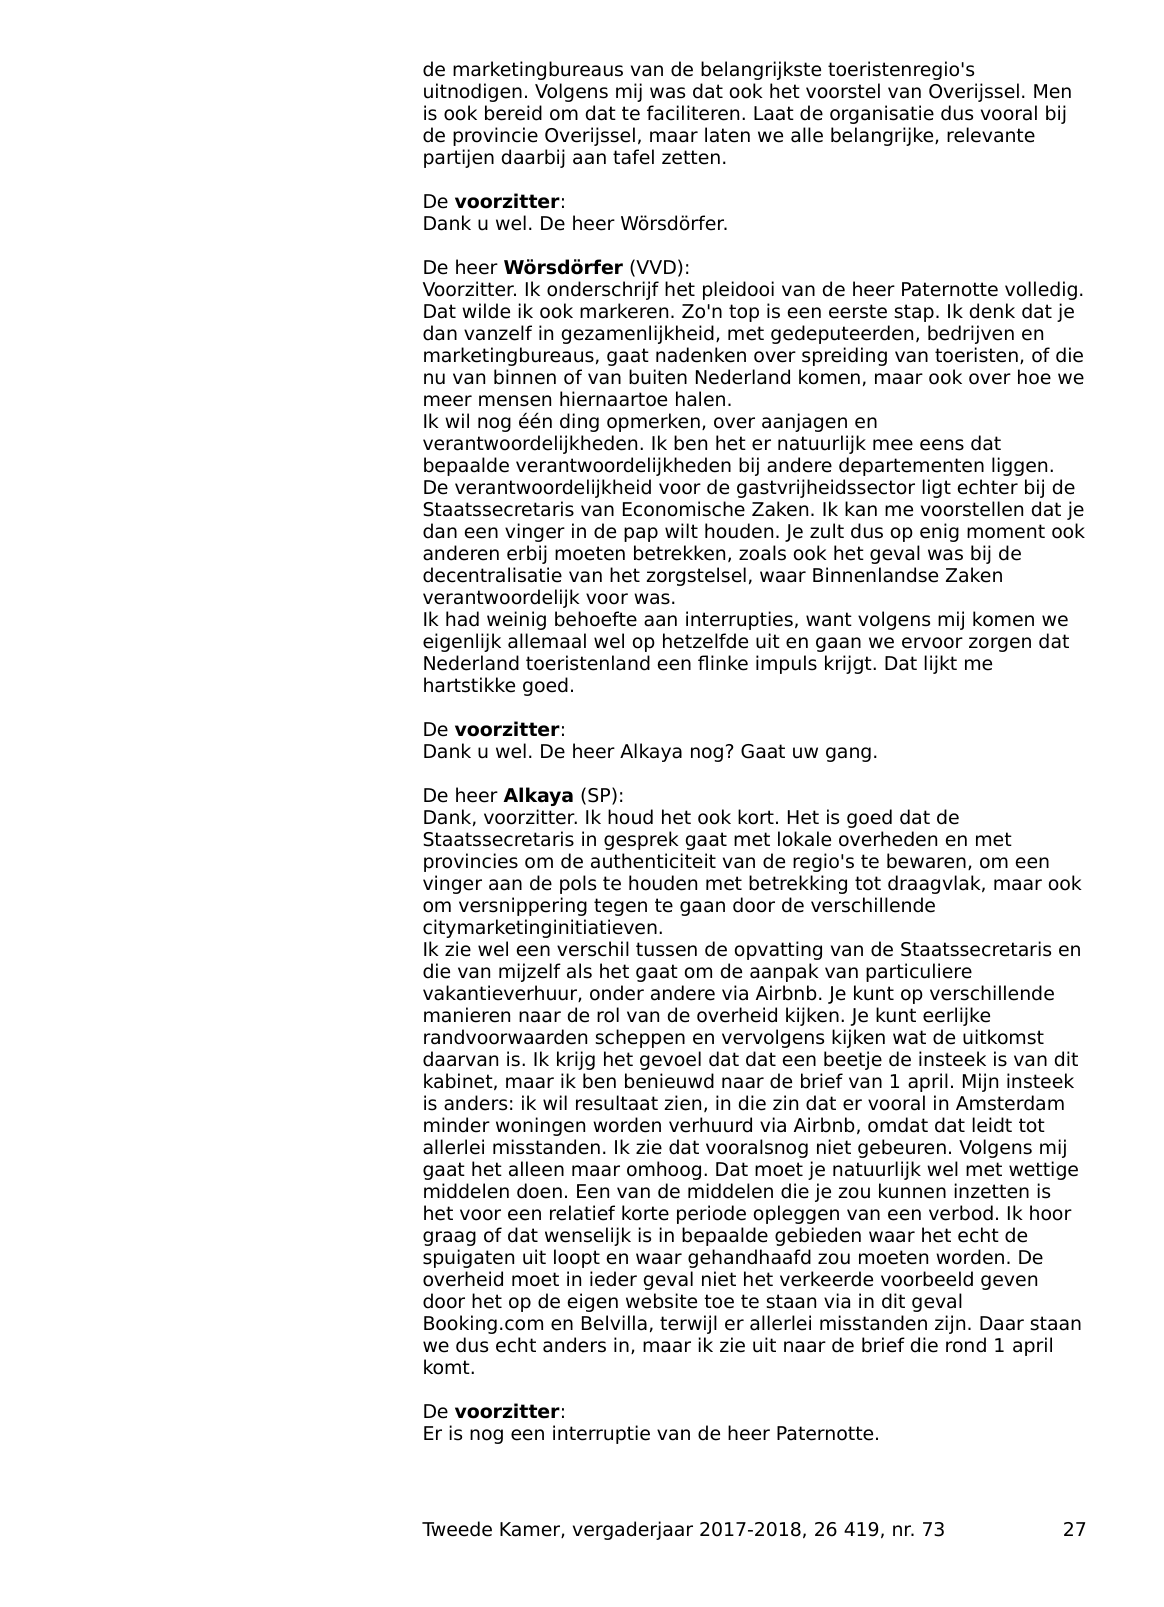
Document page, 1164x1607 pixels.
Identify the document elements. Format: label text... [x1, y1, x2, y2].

text Voorzitter. Ik onderschrijf het pleidooi van de heer Paternotte volledig. Dat wilde ik ook markeren. Zo'n top is een eerste stap. Ik denk dat je dan vanzelf in gezamenlijkheid, met gedeputeerden, bedrijven en marketingbureaus, gaat nadenken over spreiding van toeristen, of die nu van binnen of van buiten Nederland komen, maar ook over hoe we meer mensen hiernaartoe halen. [422, 279, 1087, 411]
text Dank, voorzitter. Ik houd het ook kort. Het is goed dat de Staatssecretaris in gesprek gaat met lokale overheden en met provincies om de authenticiteit van de regio's te bewaren, om een vinger aan de pols te houden met betrekking tot draagvlak, maar ook om versnippering tegen te gaan door de verschillende citymarketinginitiatieven. [422, 807, 1087, 939]
text De voorzitter: [422, 1401, 1087, 1423]
text Ik had weinig behoefte aan interrupties, want volgens mij komen we eigenlijk allemaal wel op hetzelfde uit en gaan we ervoor zorgen dat Nederland toeristenland een flinke impuls krijgt. Dat lijkt me hartstikke goed. [422, 609, 1087, 697]
text Dank u wel. De heer Wörsdörfer. [422, 213, 1087, 235]
text De heer Alkaya (SP): [422, 785, 1087, 807]
text Ik zie wel een verschil tussen de opvatting van de Staatssecretaris en die van mijzelf als het gaat om de aanpak van particuliere vakantieverhuur, onder andere via Airbnb. Je kunt op verschillende manieren naar de rol van de overheid kijken. Je kunt eerlijke randvoorwaarden scheppen en vervolgens kijken wat de uitkomst daarvan is. Ik krijg het gevoel dat dat een beetje de insteek is van dit kabinet, maar ik ben benieuwd naar de brief van 1 april. Mijn insteek is anders: ik wil resultaat zien, in die zin dat er vooral in Amsterdam minder woningen worden verhuurd via Airbnb, omdat dat leidt tot allerlei misstanden. Ik zie dat vooralsnog niet gebeuren. Volgens mij gaat het alleen maar omhoog. Dat moet je natuurlijk wel met wettige middelen doen. Een van de middelen die je zou kunnen inzetten is het voor een relatief korte periode opleggen van een verbod. Ik hoor graag of dat wenselijk is in bepaalde gebieden waar het echt de spuigaten uit loopt en waar gehandhaafd zou moeten worden. De overheid moet in ieder geval niet het verkeerde voorbeeld geven door het op de eigen website toe te staan via in dit geval Booking.com en Belvilla, terwijl er allerlei misstanden zijn. Daar staan we dus echt anders in, maar ik zie uit naar de brief die rond 1 april komt. [422, 939, 1087, 1379]
text De voorzitter: [422, 719, 1087, 741]
text Er is nog een interruptie van de heer Paternotte. [422, 1423, 1087, 1445]
text De voorzitter: [422, 191, 1087, 213]
text Dank u wel. De heer Alkaya nog? Gaat uw gang. [422, 741, 1087, 763]
text de marketingbureaus van de belangrijkste toeristenregio's uitnodigen. Volgens mij was dat ook het voorstel van Overijssel. Men is ook bereid om dat te faciliteren. Laat de organisatie dus vooral bij de provincie Overijssel, maar laten we alle belangrijke, relevante partijen daarbij aan tafel zetten. [422, 59, 1087, 169]
text Ik wil nog één ding opmerken, over aanjagen en verantwoordelijkheden. Ik ben het er natuurlijk mee eens dat bepaalde verantwoordelijkheden bij andere departementen liggen. De verantwoordelijkheid voor de gastvrijheidssector ligt echter bij de Staatssecretaris van Economische Zaken. Ik kan me voorstellen dat je dan een vinger in de pap wilt houden. Je zult dus op enig moment ook anderen erbij moeten betrekken, zoals ook het geval was bij de decentralisatie van het zorgstelsel, waar Binnenlandse Zaken verantwoordelijk voor was. [422, 411, 1087, 609]
text De heer Wörsdörfer (VVD): [422, 257, 1087, 279]
